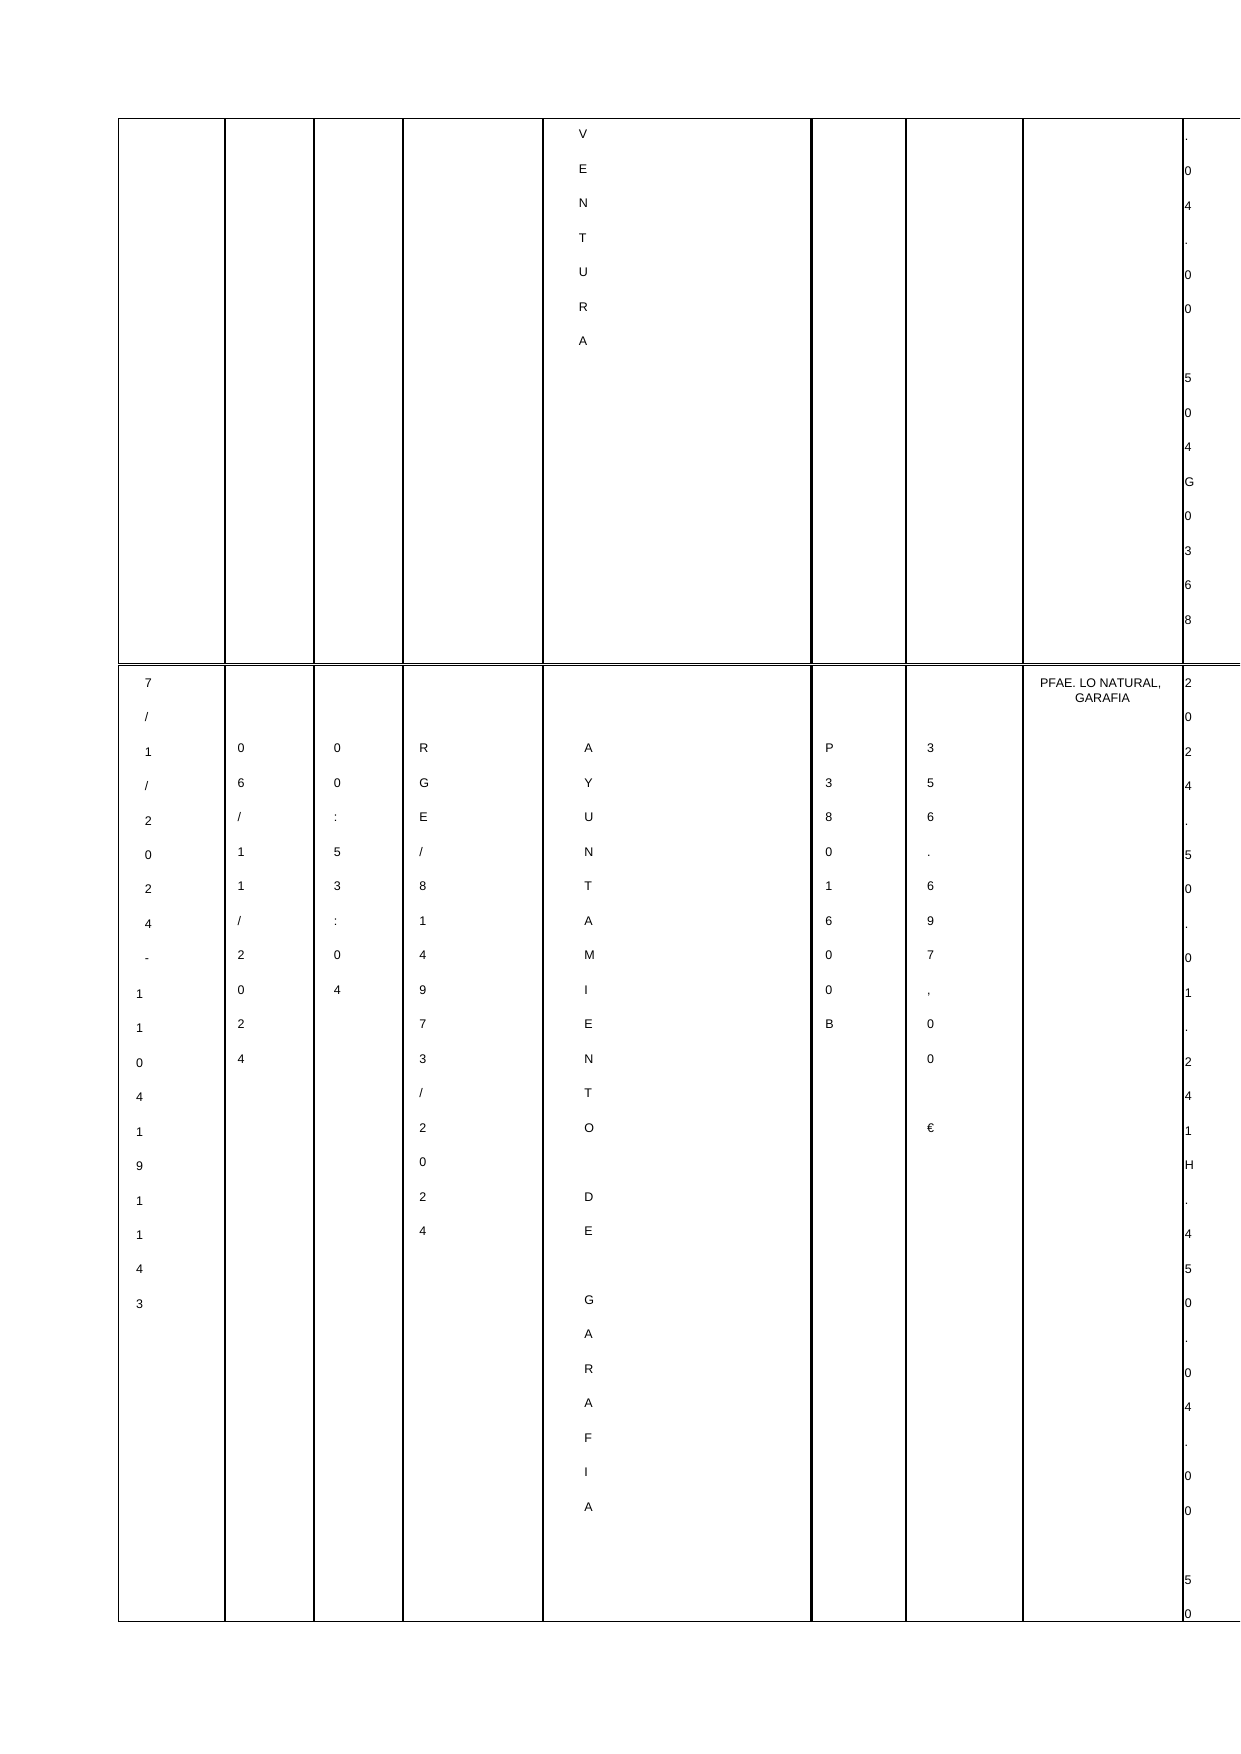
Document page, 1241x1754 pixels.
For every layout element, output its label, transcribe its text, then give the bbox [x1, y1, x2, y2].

table_cell [226, 119, 313, 663]
table_cell AYUNTAMIENTO DE GARAFIA [544, 666, 810, 1621]
table_cell 06/11/2024 [226, 666, 313, 1621]
table_cell 356.697,00 € [907, 666, 1022, 1621]
table_cell [404, 119, 542, 663]
table_cell [315, 119, 402, 663]
table_cell [813, 119, 905, 663]
table_cell . 04.00 504G0368 [1184, 119, 1240, 663]
table_cell [1024, 119, 1182, 663]
table_cell P3801600B [813, 666, 905, 1621]
table_cell PFAE. LO NATURAL, GARAFIA [1024, 666, 1182, 1621]
table_cell VENTURA [544, 119, 810, 663]
table_cell [907, 119, 1022, 663]
table_cell 7/1/2024- 1104191143 [119, 666, 224, 1621]
table_cell 2024.50.01.241H.450. 04.00 50 [1184, 666, 1240, 1621]
table_cell 00:53:04 [315, 666, 402, 1621]
table_cell [119, 119, 224, 663]
table_cell RGE/814973/2024 [404, 666, 542, 1621]
